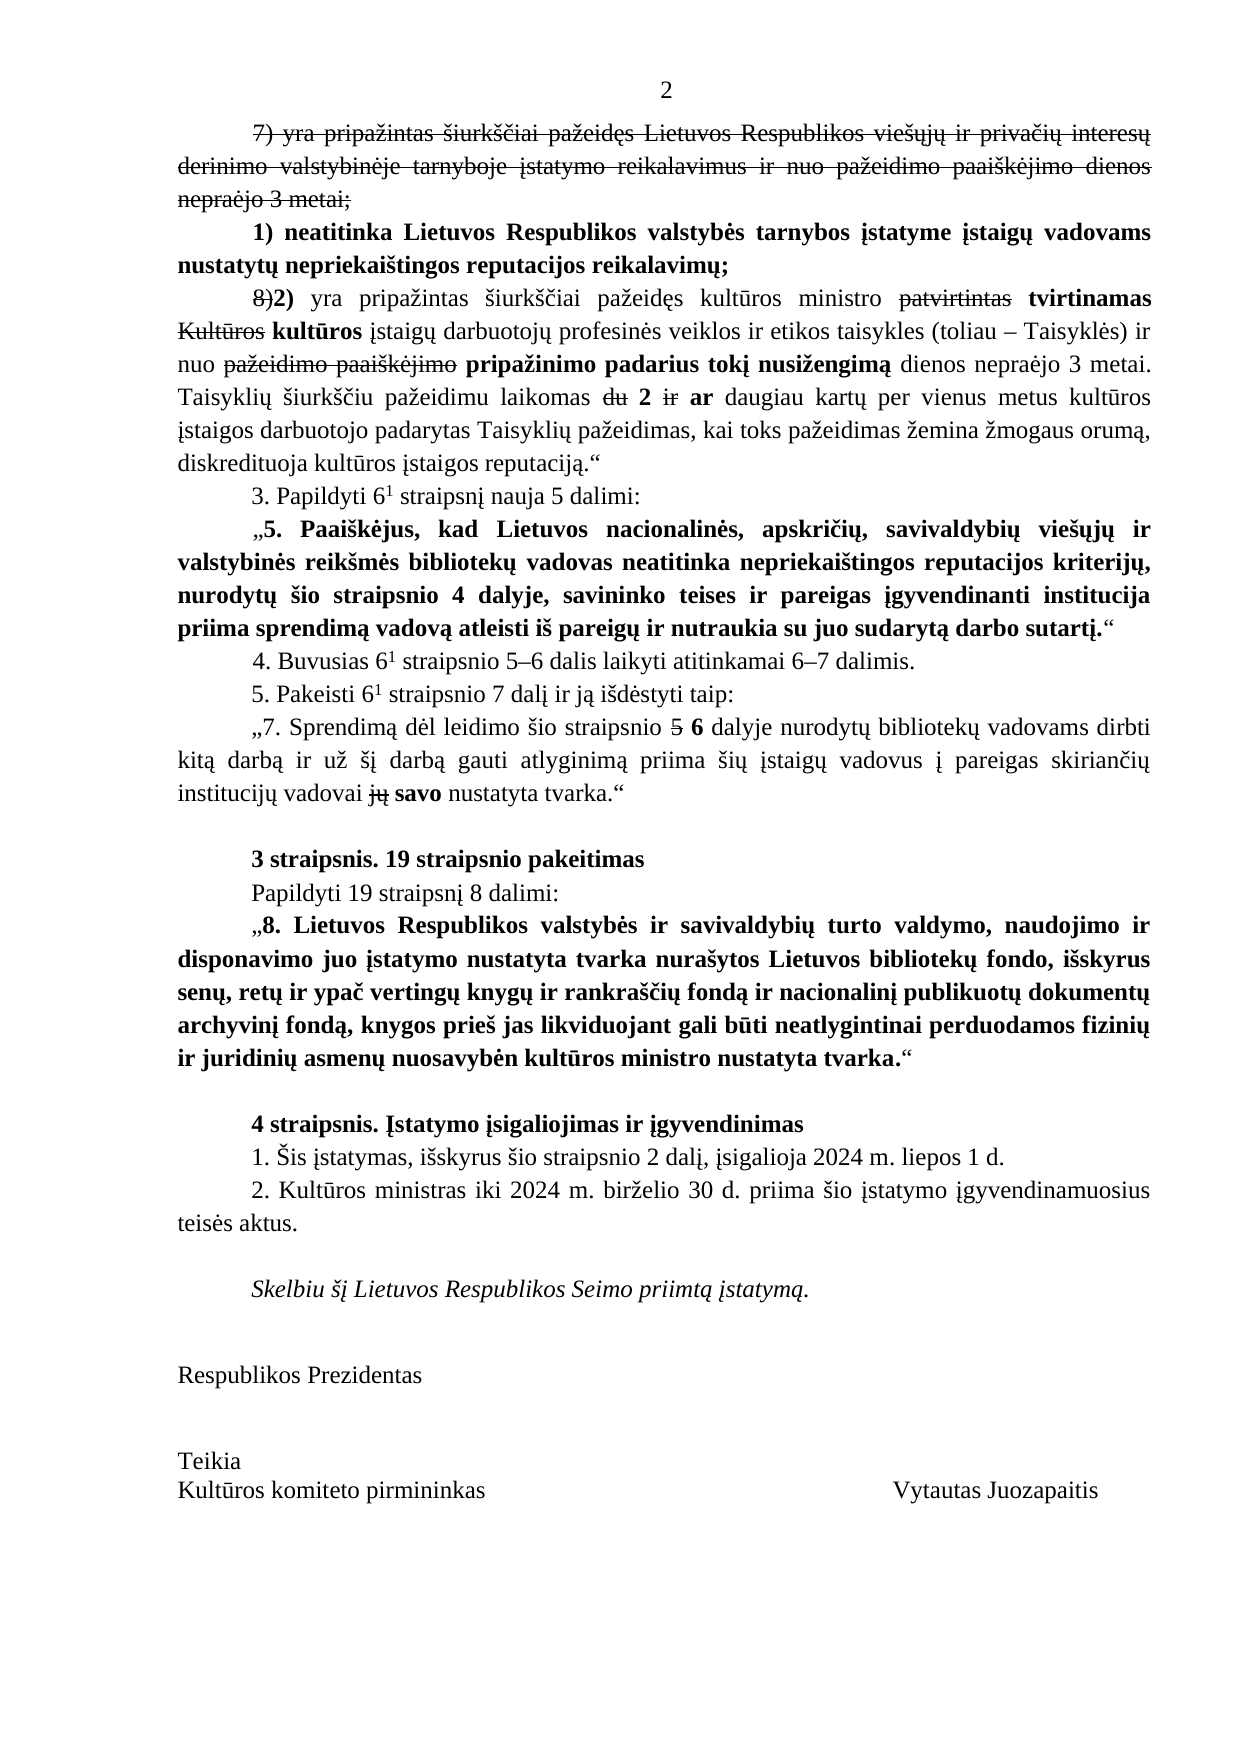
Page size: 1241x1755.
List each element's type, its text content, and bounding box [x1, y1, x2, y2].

text 8)2) yra pripažintas šiurkščiai pažeidęs kultūros ministro patvirtintas tvirtinamas Kultūros kultūros įstaigų darbuotojų profesinės veiklos ir etikos taisykles (toliau – Taisyklės) ir nuo pažeidimo paaiškėjimo pripažinimo padarius tokį nusižengimą dienos nepraėjo 3 metai. Taisyklių šiurkščiu pažeidimu laikomas du 2 ir ar daugiau kartų per vienus metus kultūros įstaigos darbuotojo padarytas Taisyklių pažeidimas, kai toks pažeidimas žemina žmogaus orumą, diskredituoja kultūros įstaigos reputaciją.“ [177, 283, 1152, 477]
text 1) neatitinka Lietuvos Respublikos valstybės tarnybos įstatyme įstaigų vadovams nustatytų nepriekaištingos reputacijos reikalavimų; [177, 217, 1152, 279]
text 7) yra pripažintas šiurkščiai pažeidęs Lietuvos Respublikos viešųjų ir privačių interesų derinimo valstybinėje tarnyboje įstatymo reikalavimus ir nuo pažeidimo paaiškėjimo dienos nepraėjo 3 metai; [177, 168, 1152, 213]
text Kultūros komiteto pirmininkas Vytautas Juozapaitis [177, 1475, 1152, 1504]
text 2. Kultūros ministras iki 2024 m. birželio 30 d. priima šio įstatymo įgyvendinamuosius teisės aktus. [177, 1175, 1152, 1237]
text Papildyti 19 straipsnį 8 dalimi: [177, 878, 1152, 906]
text 7) yra pripažintas šiurkščiai pažeidęs Lietuvos Respublikos viešųjų ir privačių interesų derinimo valstybinėje tarnyboje įstatymo reikalavimus ir nuo pažeidimo paaiškėjimo dienos nepraėjo 3 metai; [177, 118, 1152, 167]
text „8. Lietuvos Respublikos valstybės ir savivaldybių turto valdymo, naudojimo ir disponavimo juo įstatymo nustatyta tvarka nurašytos Lietuvos bibliotekų fondo, išskyrus senų, retų ir ypač vertingų knygų ir rankraščių fondą ir nacionalinį publikuotų dokumentų archyvinį fondą, knygos prieš jas likviduojant gali būti neatlygintinai perduodamos fizinių ir juridinių asmenų nuosavybėn kultūros ministro nustatyta tvarka.“ [177, 911, 1152, 1071]
text Teikia [177, 1446, 1152, 1475]
text 3 straipsnis. 19 straipsnio pakeitimas [177, 844, 1152, 873]
text Respublikos Prezidentas [177, 1360, 1152, 1389]
text „7. Sprendimą dėl leidimo šio straipsnio 5 6 dalyje nurodytų bibliotekų vadovams dirbti kitą darbą ir už šį darbą gauti atlyginimą priima šių įstaigų vadovus į pareigas skiriančių institucijų vadovai jų savo nustatyta tvarka.“ [177, 712, 1152, 807]
text 1. Šis įstatymas, išskyrus šio straipsnio 2 dalį, įsigalioja 2024 m. liepos 1 d. [177, 1142, 1152, 1171]
text 3. Papildyti 61 straipsnį nauja 5 dalimi: [177, 481, 1152, 510]
text Skelbiu šį Lietuvos Respublikos Seimo priimtą įstatymą. [177, 1274, 1152, 1303]
text 4 straipsnis. Įstatymo įsigaliojimas ir įgyvendinimas [177, 1109, 1152, 1137]
text „5. Paaiškėjus, kad Lietuvos nacionalinės, apskričių, savivaldybių viešųjų ir valstybinės reikšmės bibliotekų vadovas neatitinka nepriekaištingos reputacijos kriterijų, nurodytų šio straipsnio 4 dalyje, savininko teises ir pareigas įgyvendinanti institucija priima sprendimą vadovą atleisti iš pareigų ir nutraukia su juo sudarytą darbo sutartį.“ [177, 514, 1152, 642]
text 4. Buvusias 61 straipsnio 5–6 dalis laikyti atitinkamai 6–7 dalimis. [177, 646, 1152, 675]
text 5. Pakeisti 61 straipsnio 7 dalį ir ją išdėstyti taip: [177, 679, 1152, 708]
